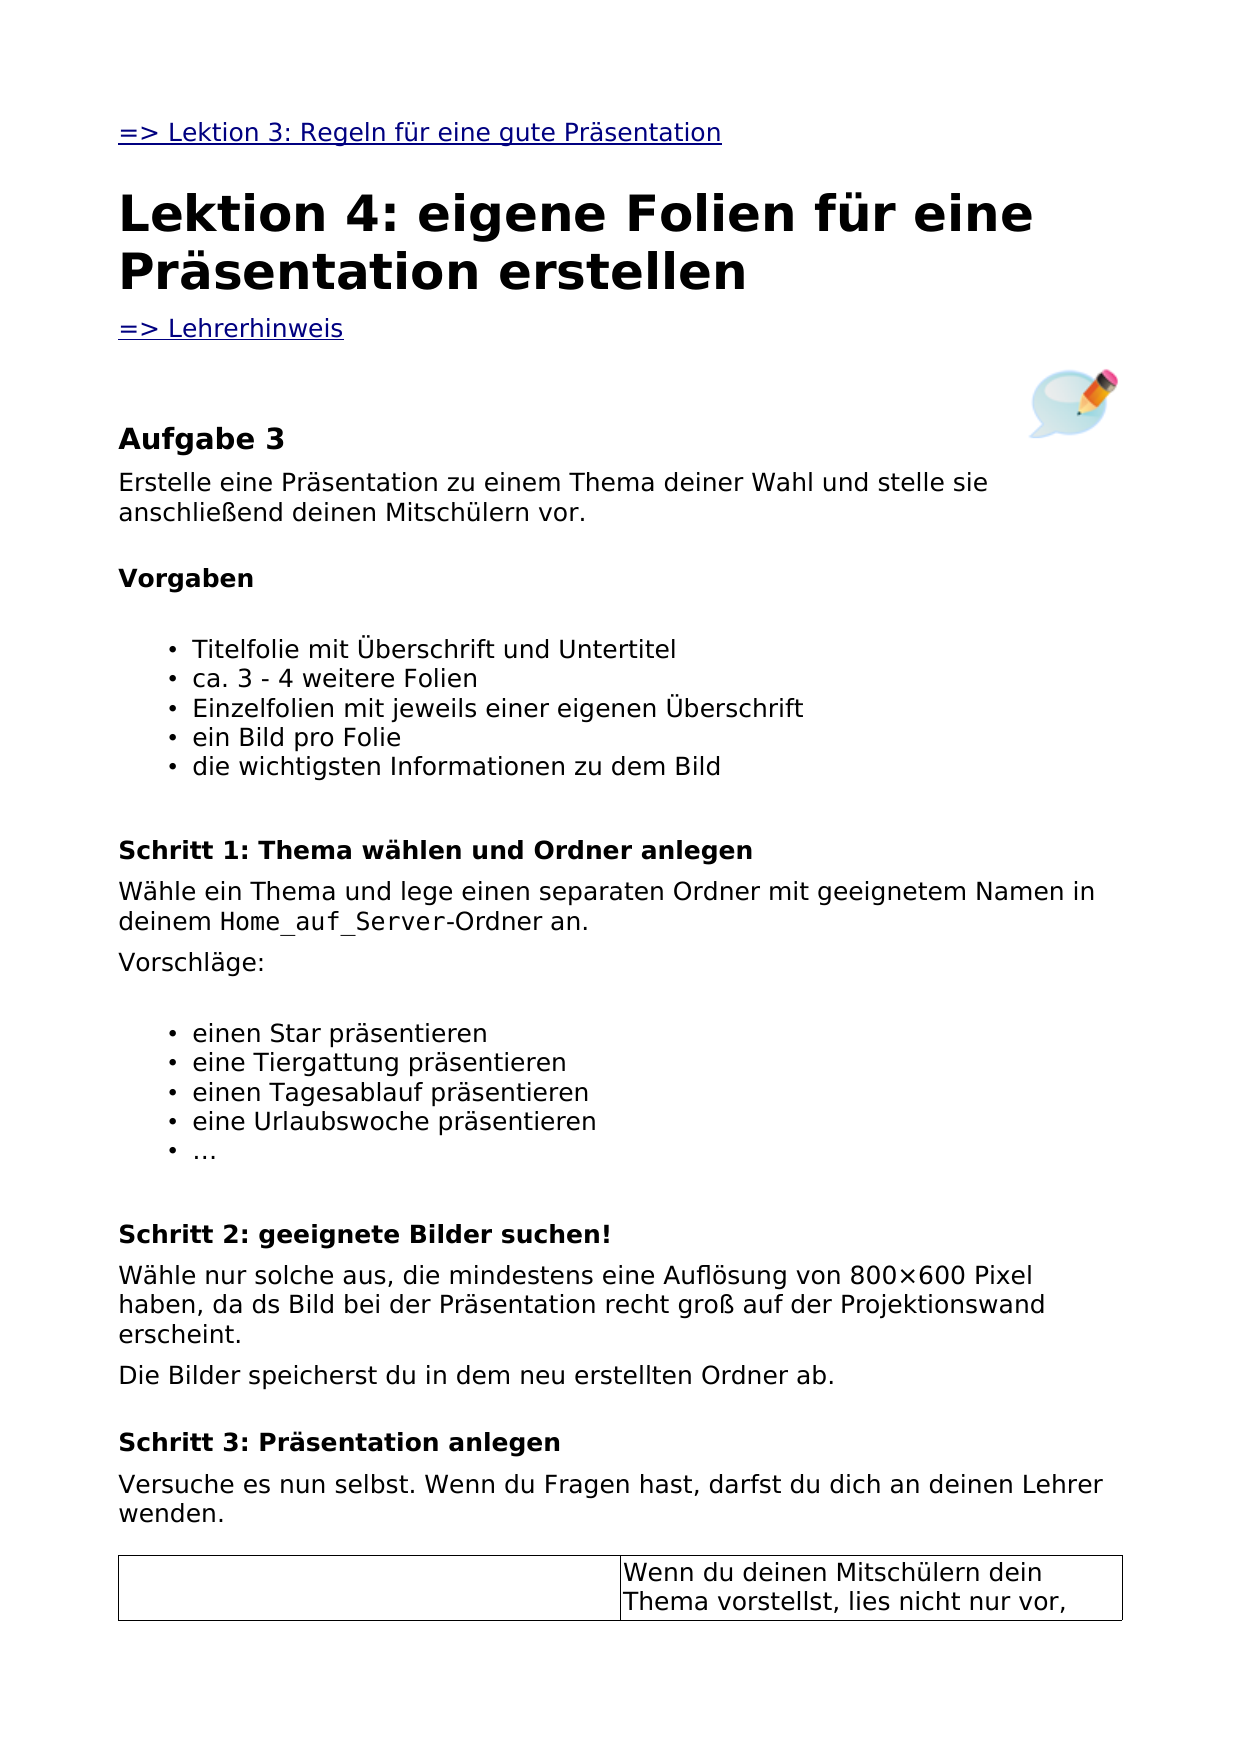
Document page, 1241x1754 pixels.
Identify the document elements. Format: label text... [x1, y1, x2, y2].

text => Lehrerhinweis [118, 314, 1122, 343]
list einen Tagesablauf präsentieren [177, 1078, 1122, 1107]
table_header Wenn du deinen Mitschülern dein Thema vorstellst, lies nicht nur vor, [621, 1556, 1122, 1620]
text Wähle ein Thema und lege einen separaten Ordner mit geeignetem Namen in deinem Home_auf_Server-Ordner an. [118, 877, 1122, 936]
picture [1022, 355, 1123, 456]
subtitle Schritt 1: Thema wählen und Ordner anlegen [118, 836, 1122, 865]
list die wichtigsten Informationen zu dem Bild [177, 752, 1122, 781]
text Vorschläge: [118, 948, 1122, 977]
text Versuche es nun selbst. Wenn du Fragen hast, darfst du dich an deinen Lehrer wenden. [118, 1470, 1122, 1528]
subtitle Schritt 2: geeignete Bilder suchen! [118, 1220, 1122, 1249]
text => Lektion 3: Regeln für eine gute Präsentation [118, 118, 1122, 147]
text Wähle nur solche aus, die mindestens eine Auflösung von 800×600 Pixel haben, da ds Bild bei der Präsentation recht groß auf der Projektionswand erscheint. [118, 1261, 1122, 1349]
subtitle Schritt 3: Präsentation anlegen [118, 1428, 1122, 1457]
list Titelfolie mit Überschrift und Untertitel [177, 636, 1122, 665]
subtitle Lektion 4: eigene Folien für eine Präsentation erstellen [118, 185, 1122, 301]
subtitle Aufgabe 3 [118, 422, 1022, 456]
list ein Bild pro Folie [177, 723, 1122, 752]
list einen Star präsentieren [177, 1019, 1122, 1049]
list eine Tiergattung präsentieren [177, 1049, 1122, 1078]
text Erstelle eine Präsentation zu einem Thema deiner Wahl und stelle sie anschließend deinen Mitschülern vor. [118, 468, 1122, 527]
list … [177, 1136, 1122, 1165]
table_header [119, 1556, 620, 1620]
list eine Urlaubswoche präsentieren [177, 1107, 1122, 1136]
list Einzelfolien mit jeweils einer eigenen Überschrift [177, 694, 1122, 723]
list ca. 3 - 4 weitere Folien [177, 665, 1122, 694]
subtitle Vorgaben [118, 564, 1122, 593]
text Die Bilder speicherst du in dem neu erstellten Ordner ab. [118, 1361, 1122, 1391]
